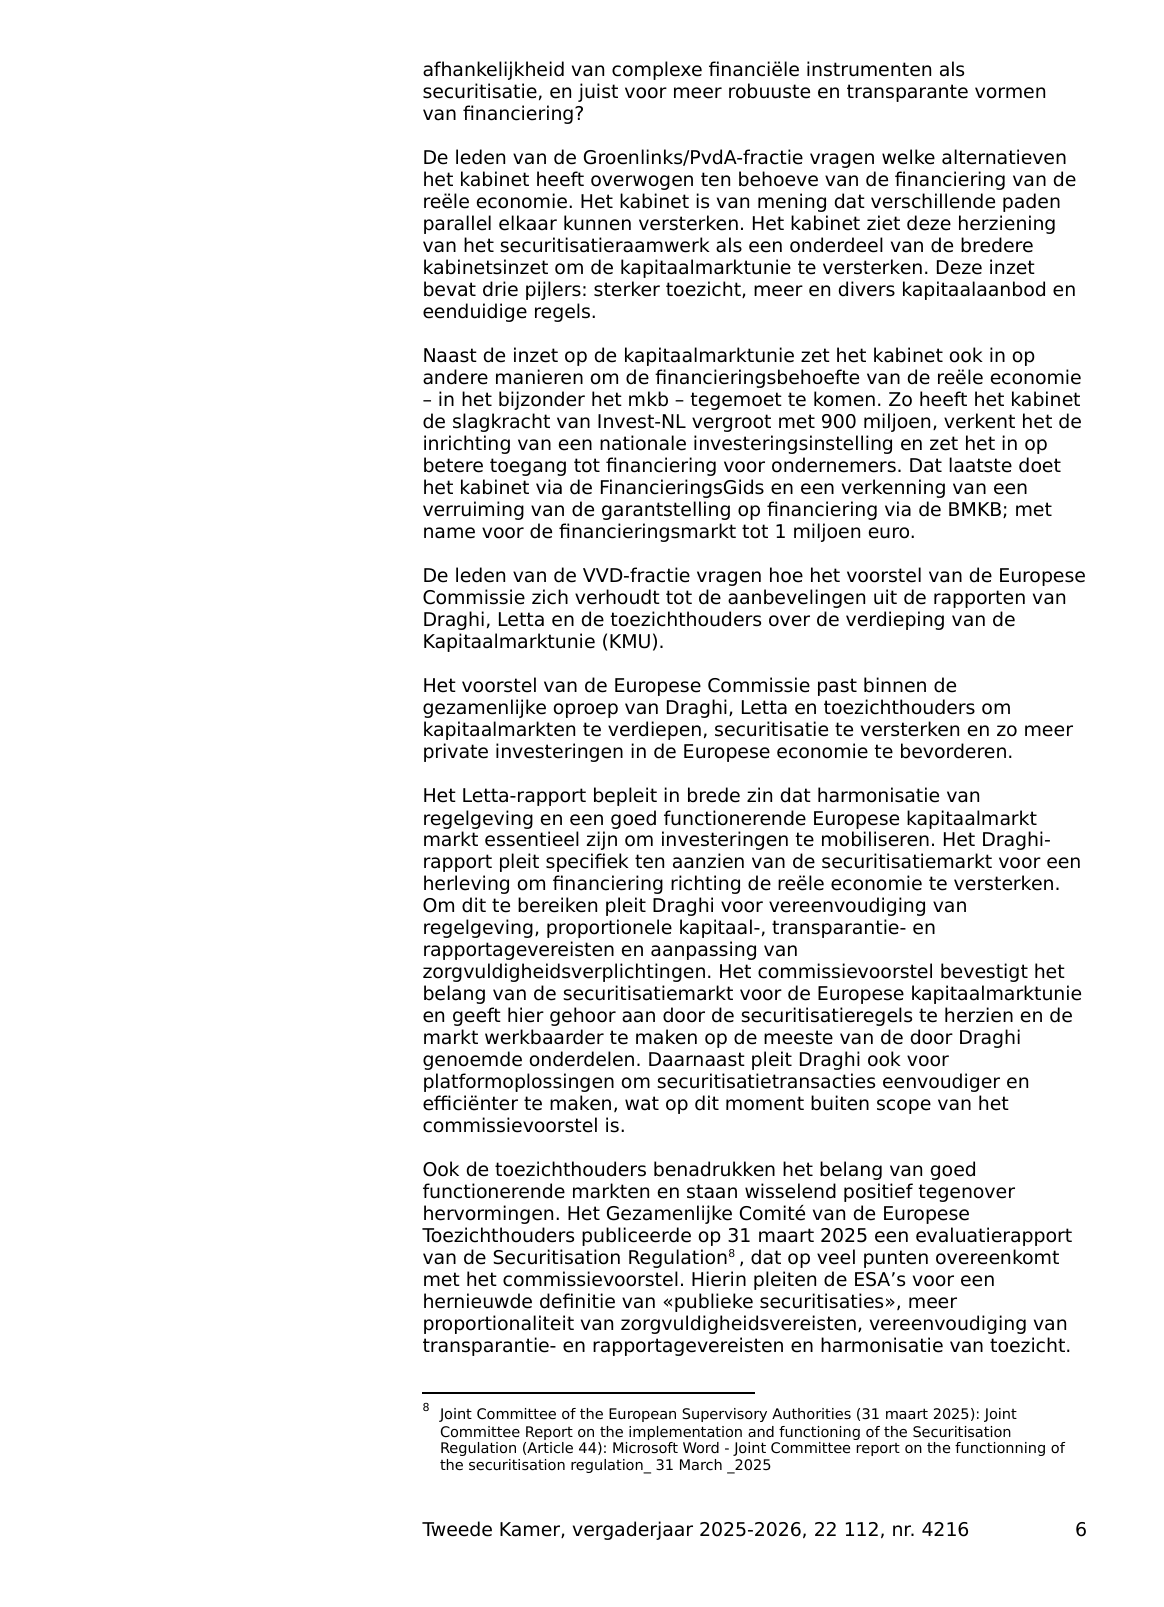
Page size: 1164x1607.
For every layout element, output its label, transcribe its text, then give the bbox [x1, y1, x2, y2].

text Ook de toezichthouders benadrukken het belang van goed functionerende markten en staan wisselend positief tegenover hervormingen. Het Gezamenlijke Comité van de Europese Toezichthouders publiceerde op 31 maart 2025 een evaluatierapport van de Securitisation Regulation, dat op veel punten overeenkomt met het commissievoorstel. Hierin pleiten de ESA’s voor een hernieuwde definitie van «publieke securitisaties», meer proportionaliteit van zorgvuldigheidsvereisten, vereenvoudiging van transparantie- en rapportagevereisten en harmonisatie van toezicht. [422, 1159, 1087, 1357]
text De leden van de Groenlinks/PvdA-fractie vragen welke alternatieven het kabinet heeft overwogen ten behoeve van de financiering van de reële economie. Het kabinet is van mening dat verschillende paden parallel elkaar kunnen versterken. Het kabinet ziet deze herziening van het securitisatieraamwerk als een onderdeel van de bredere kabinetsinzet om de kapitaalmarktunie te versterken. Deze inzet bevat drie pijlers: sterker toezicht, meer en divers kapitaalaanbod en eenduidige regels. [422, 147, 1087, 323]
text De leden van de VVD-fractie vragen hoe het voorstel van de Europese Commissie zich verhoudt tot de aanbevelingen uit de rapporten van Draghi, Letta en de toezichthouders over de verdieping van de Kapitaalmarktunie (KMU). [422, 565, 1087, 653]
text Het Letta-rapport bepleit in brede zin dat harmonisatie van regelgeving en een goed functionerende Europese kapitaalmarkt markt essentieel zijn om investeringen te mobiliseren. Het Draghi-rapport pleit specifiek ten aanzien van de securitisatiemarkt voor een herleving om financiering richting de reële economie te versterken. Om dit te bereiken pleit Draghi voor vereenvoudiging van regelgeving, proportionele kapitaal-, transparantie- en rapportagevereisten en aanpassing van zorgvuldigheidsverplichtingen. Het commissievoorstel bevestigt het belang van de securitisatiemarkt voor de Europese kapitaalmarktunie en geeft hier gehoor aan door de securitisatieregels te herzien en de markt werkbaarder te maken op de meeste van de door Draghi genoemde onderdelen. Daarnaast pleit Draghi ook voor platformoplossingen om securitisatietransacties eenvoudiger en efficiënter te maken, wat op dit moment buiten scope van het commissievoorstel is. [422, 785, 1087, 1137]
text Naast de inzet op de kapitaalmarktunie zet het kabinet ook in op andere manieren om de financieringsbehoefte van de reële economie – in het bijzonder het mkb – tegemoet te komen. Zo heeft het kabinet de slagkracht van Invest-NL vergroot met 900 miljoen, verkent het de inrichting van een nationale investeringsinstelling en zet het in op betere toegang tot financiering voor ondernemers. Dat laatste doet het kabinet via de FinancieringsGids en een verkenning van een verruiming van de garantstelling op financiering via de BMKB; met name voor de financieringsmarkt tot 1 miljoen euro. [422, 345, 1087, 543]
text Joint Committee of the European Supervisory Authorities (31 maart 2025): Joint Committee Report on the implementation and functioning of the Securitisation Regulation (Article 44): Microsoft Word - Joint Committee report on the functionning of the securitisation regulation_ 31 March _2025 [422, 1402, 1087, 1474]
text afhankelijkheid van complexe financiële instrumenten als securitisatie, en juist voor meer robuuste en transparante vormen van financiering? [422, 59, 1087, 125]
text Het voorstel van de Europese Commissie past binnen de gezamenlijke oproep van Draghi, Letta en toezichthouders om kapitaalmarkten te verdiepen, securitisatie te versterken en zo meer private investeringen in de Europese economie te bevorderen. [422, 675, 1087, 763]
